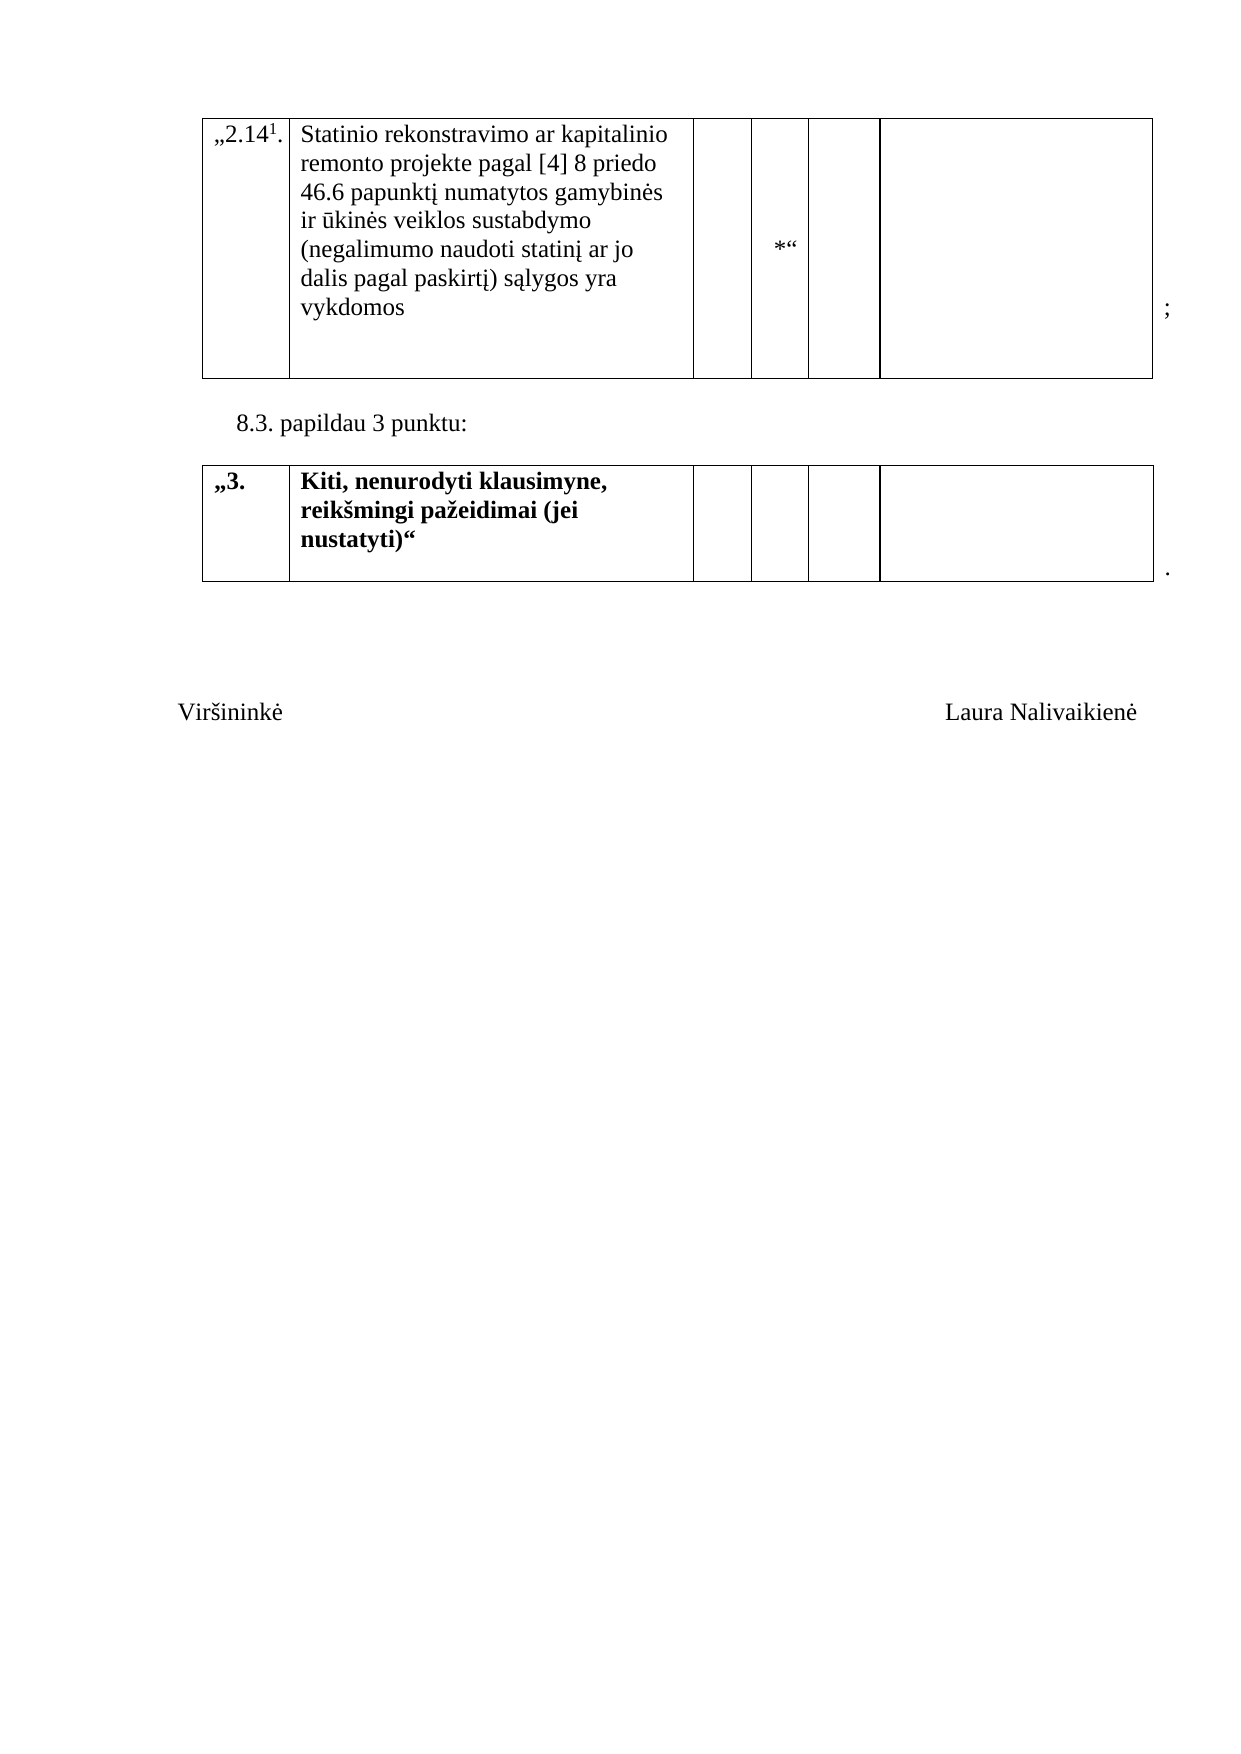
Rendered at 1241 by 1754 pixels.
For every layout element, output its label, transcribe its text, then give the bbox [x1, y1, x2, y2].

text Viršininkė Laura Nalivaikienė [177, 697, 1181, 726]
table_header [177, 465, 202, 581]
table_header [177, 118, 202, 378]
table_header . [1154, 465, 1181, 581]
table_header „3. [203, 466, 289, 581]
table_header [694, 466, 751, 581]
table_header [881, 119, 1152, 378]
table_header [694, 119, 751, 378]
table_header [881, 466, 1153, 581]
table_header *“ [752, 119, 808, 378]
table_header [752, 466, 808, 581]
table_header „2.141. [203, 119, 289, 378]
table_header [809, 466, 879, 581]
table_header Statinio rekonstravimo ar kapitalinio remonto projekte pagal [4] 8 priedo 46.6 papunktį numatytos gamybinės ir ūkinės veiklos sustabdymo (negalimumo naudoti statinį ar jo dalis pagal paskirtį) sąlygos yra vykdomos [290, 119, 693, 378]
table_header Kiti, nenurodyti klausimyne, reikšmingi pažeidimai (jei nustatyti)“ [290, 466, 693, 581]
table_header [809, 119, 879, 378]
table_header ; [1153, 118, 1181, 378]
text 8.3. papildau 3 punktu: [177, 408, 1181, 436]
